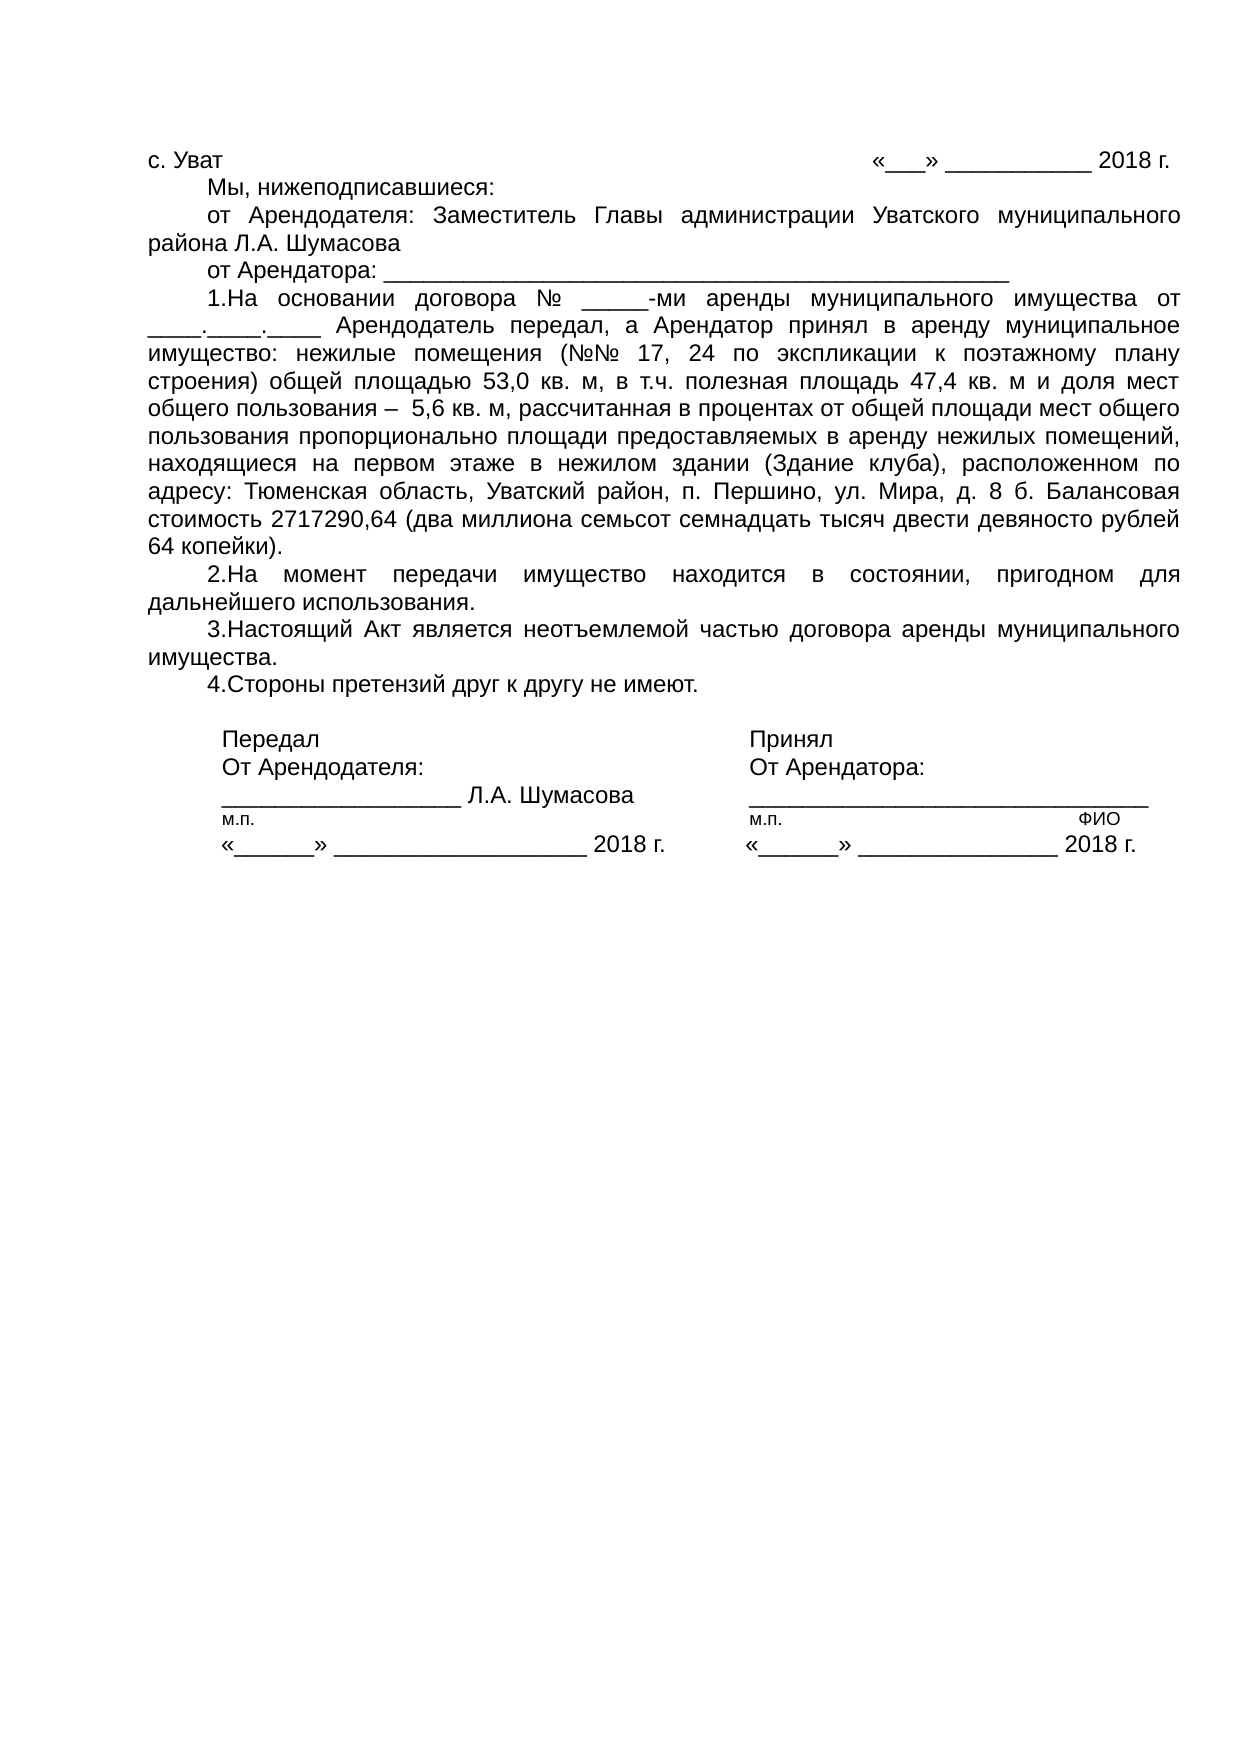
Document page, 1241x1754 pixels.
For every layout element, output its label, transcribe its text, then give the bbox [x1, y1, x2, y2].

text 1.На основании договора № _____-ми аренды муниципального имущества от ____.____.____ Арендодатель передал, а Арендатор принял в аренду муниципальное имущество: нежилые помещения (№№ 17, 24 по экспликации к поэтажному плану строения) общей площадью 53,0 кв. м, в т.ч. полезная площадь 47,4 кв. м и доля мест общего пользования – 5,6 кв. м, рассчитанная в процентах от общей площади мест общего пользования пропорционально площади предоставляемых в аренду нежилых помещений, находящиеся на первом этаже в нежилом здании (Здание клуба), расположенном по адресу: Тюменская область, Уватский район, п. Першино, ул. Мира, д. 8 б. Балансовая стоимость 2717290,64 (два миллиона семьсот семнадцать тысяч двести девяносто рублей 64 копейки). [148, 284, 1181, 560]
table_header Передал От Арендодателя: __________________ Л.А. Шумасова м.п. [136, 725, 664, 830]
text 2.На момент передачи имущество находится в состоянии, пригодном для дальнейшего использования. [148, 560, 1181, 615]
text от Арендодателя: Заместитель Главы администрации Уватского муниципального района Л.А. Шумасова [148, 201, 1181, 256]
text с. Уват «___» ___________ 2018 г. [148, 146, 1181, 173]
text «______» ___________________ 2018 г. «______» _______________ 2018 г. [148, 830, 1181, 857]
text 3.Настоящий Акт является неотъемлемой частью договора аренды муниципального имущества. [148, 615, 1181, 670]
table_header Принял От Арендатора: ______________________________ м.п. ФИО [664, 725, 1163, 830]
text 4.Стороны претензий друг к другу не имеют. [148, 670, 1181, 698]
text от Арендатора: _______________________________________________ [148, 256, 1181, 284]
text Мы, нижеподписавшиеся: [148, 173, 1181, 201]
